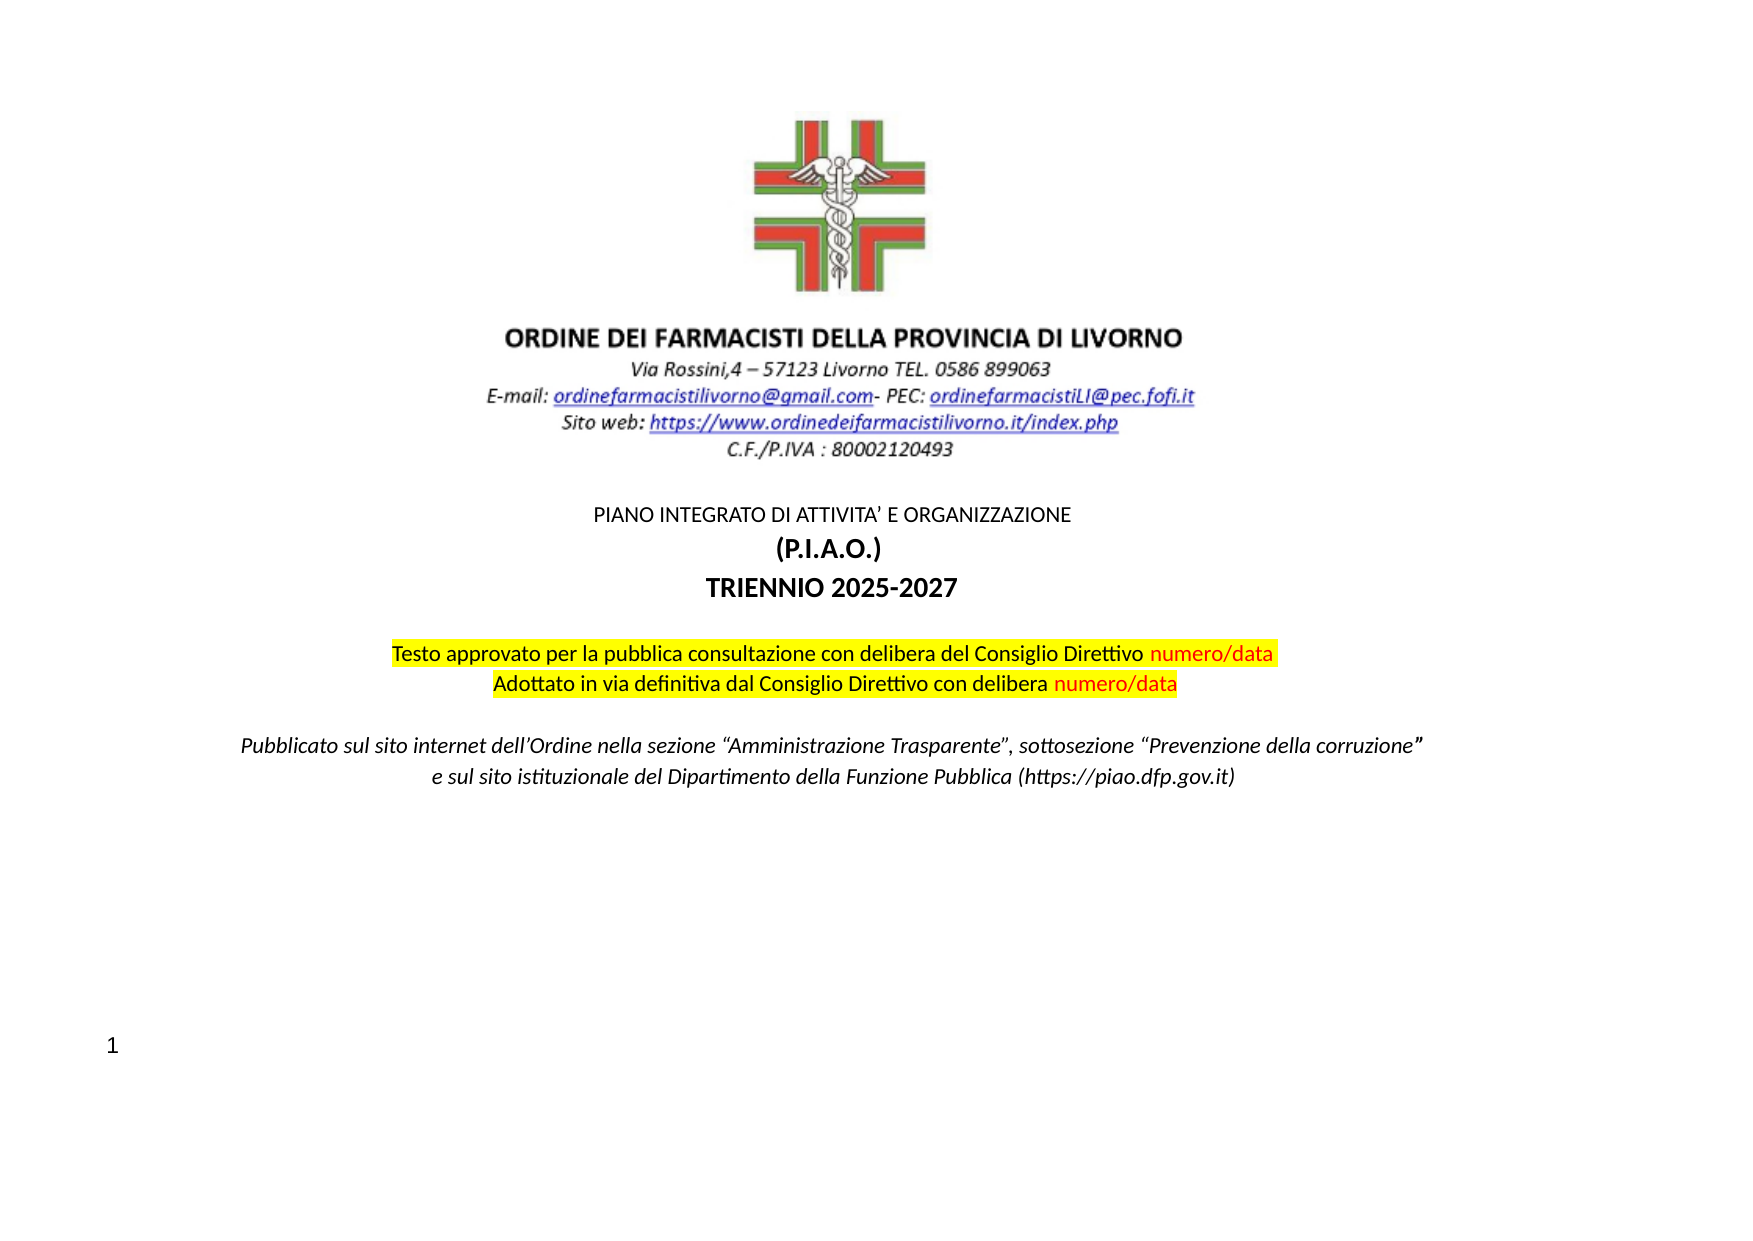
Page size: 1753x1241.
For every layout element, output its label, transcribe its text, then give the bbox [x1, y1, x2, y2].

picture [465, 111, 1220, 469]
text PIANO INTEGRATO DI ATTIVITA’ E ORGANIZZAZIONE [106, 500, 1564, 528]
text (P.I.A.O.) [106, 531, 1564, 566]
text Adottato in via definitiva dal Consiglio Direttivo con delibera numero/data [106, 669, 1564, 698]
text TRIENNIO 2025-2027 [106, 569, 1564, 605]
text Testo approvato per la pubblica consultazione con delibera del Consiglio Direttivo numero/data [106, 639, 1564, 667]
text Pubblicato sul sito internet dell’Ordine nella sezione “Amministrazione Trasparente”, sottosezione “Prevenzione della corruzione” [106, 731, 1564, 759]
text e sul sito istituzionale del Dipartimento della Funzione Pubblica (https://piao.dfp.gov.it) [106, 762, 1564, 790]
